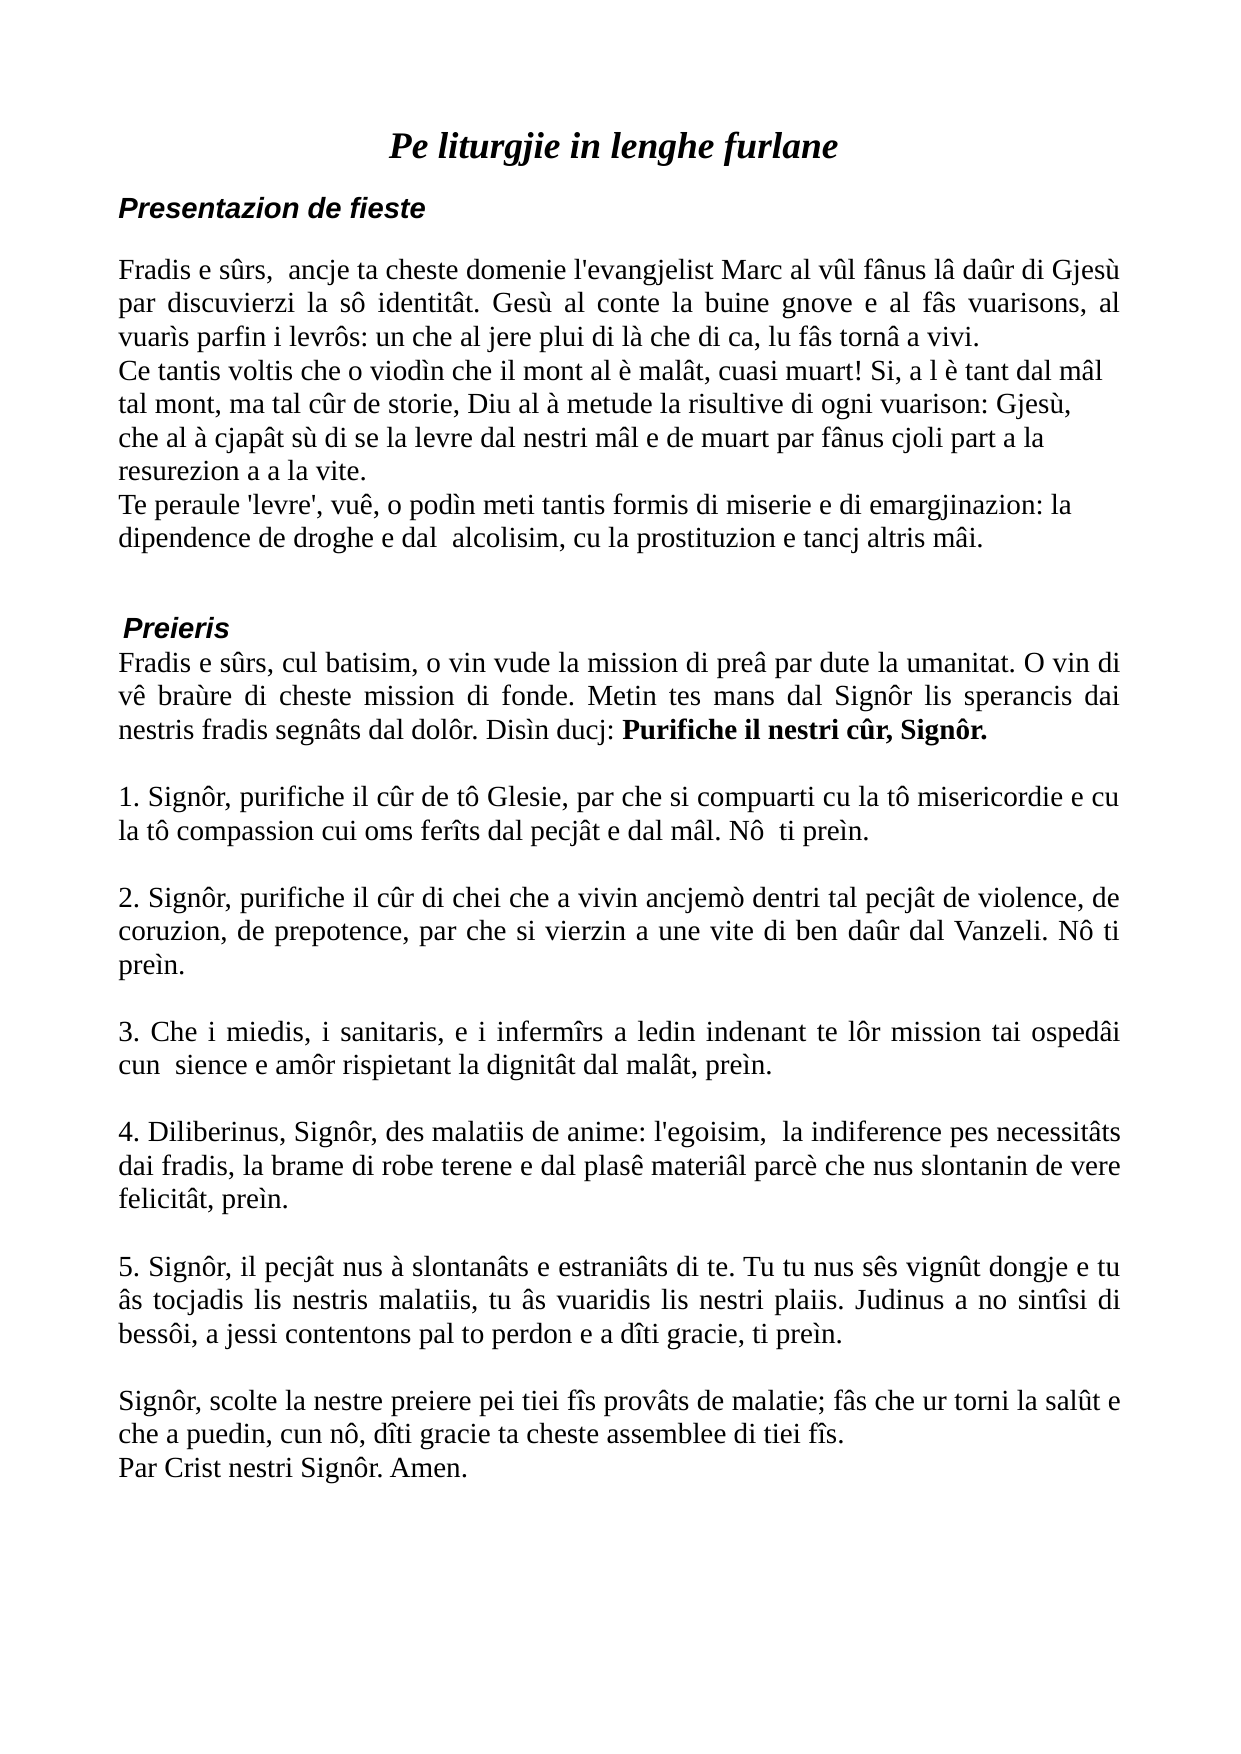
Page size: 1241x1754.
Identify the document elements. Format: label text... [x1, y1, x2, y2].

text Ce tantis voltis che o viodìn che il mont al è malât, cuasi muart! Si, a l è tant dal mâl tal mont, ma tal cûr de storie, Diu al à metude la risultive di ogni vuarison: Gjesù, che al à cjapât sù di se la levre dal nestri mâl e de muart par fânus cjoli part a la resurezion a a la vite. [118, 353, 1122, 487]
text Preieris [118, 611, 1122, 645]
text Signôr, scolte la nestre preiere pei tiei fîs provâts de malatie; fâs che ur torni la salût e che a puedin, cun nô, dîti gracie ta cheste assemblee di tiei fîs. [118, 1383, 1122, 1450]
text 3. Che i miedis, i sanitaris, e i infermîrs a ledin indenant te lôr mission tai ospedâi cun sience e amôr rispietant la dignitât dal malât, preìn. [118, 1014, 1122, 1081]
text 1. Signôr, purifiche il cûr de tô Glesie, par che si compuarti cu la tô misericordie e cu la tô compassion cui oms ferîts dal pecjât e dal mâl. Nô ti preìn. [118, 779, 1122, 846]
text Pe liturgjie in lenghe furlane [118, 123, 1122, 167]
text 2. Signôr, purifiche il cûr di chei che a vivin ancjemò dentri tal pecjât de violence, de coruzion, de prepotence, par che si vierzin a une vite di ben daûr dal Vanzeli. Nô ti preìn. [118, 880, 1122, 980]
text 5. Signôr, il pecjât nus à slontanâts e estraniâts di te. Tu tu nus sês vignût dongje e tu âs tocjadis lis nestris malatiis, tu âs vuaridis lis nestri plaiis. Judinus a no sintîsi di bessôi, a jessi contentons pal to perdon e a dîti gracie, ti preìn. [118, 1249, 1122, 1349]
text Par Crist nestri Signôr. Amen. [118, 1450, 1122, 1483]
text Fradis e sûrs, ancje ta cheste domenie l'evangjelist Marc al vûl fânus lâ daûr di Gjesù par discuvierzi la sô identitât. Gesù al conte la buine gnove e al fâs vuarisons, al vuarìs parfin i levrôs: un che al jere plui di là che di ca, lu fâs tornâ a vivi. [118, 252, 1122, 353]
text 4. Diliberinus, Signôr, des malatiis de anime: l'egoisim, la indiference pes necessitâts dai fradis, la brame di robe terene e dal plasê materiâl parcè che nus slontanin de vere felicitât, preìn. [118, 1114, 1122, 1215]
subtitle Presentazion de fieste [118, 192, 1122, 225]
text Te peraule 'levre', vuê, o podìn meti tantis formis di miserie e di emargjinazion: la dipendence de droghe e dal alcolisim, cu la prostituzion e tancj altris mâi. [118, 487, 1122, 554]
text Fradis e sûrs, cul batisim, o vin vude la mission di preâ par dute la umanitat. O vin di vê braùre di cheste mission di fonde. Metin tes mans dal Signôr lis sperancis dai nestris fradis segnâts dal dolôr. Disìn ducj: Purifiche il nestri cûr, Signôr. [118, 645, 1122, 746]
